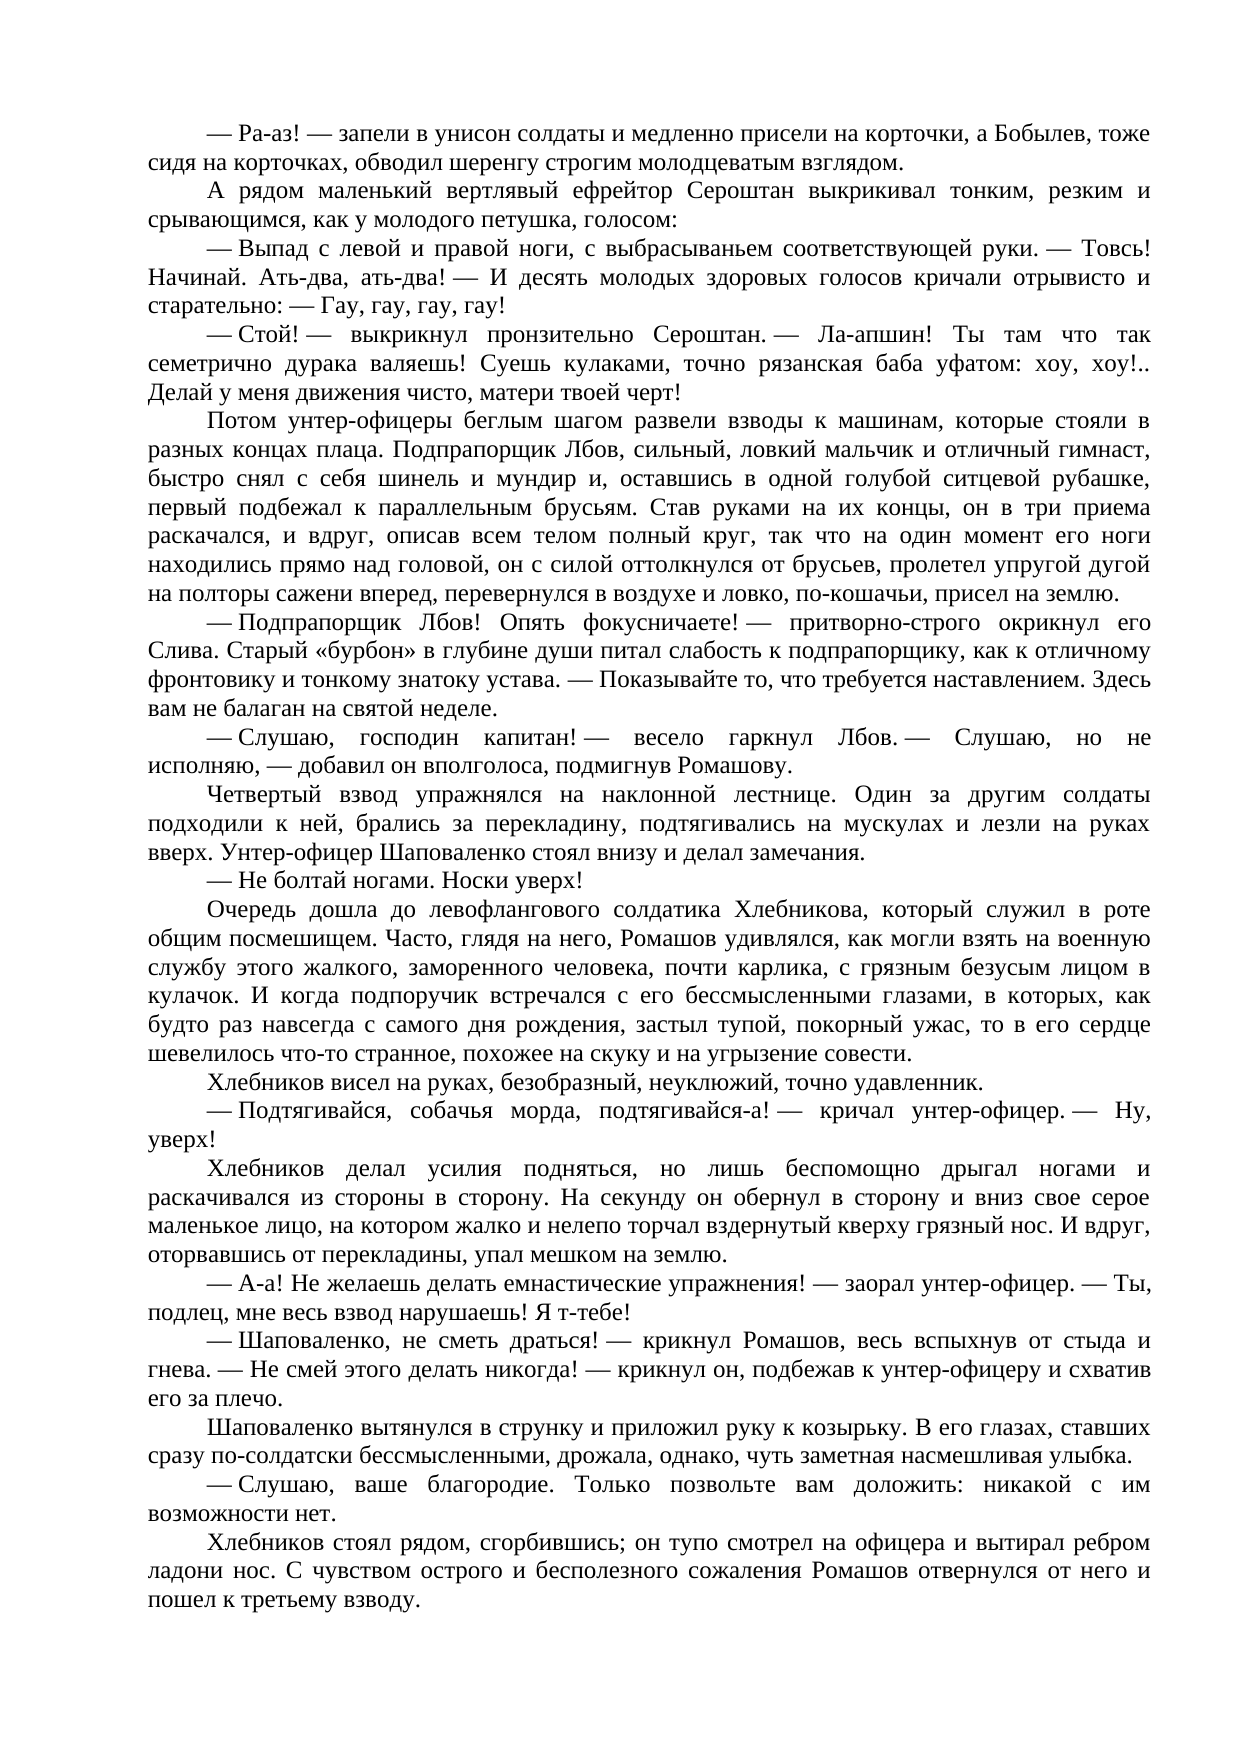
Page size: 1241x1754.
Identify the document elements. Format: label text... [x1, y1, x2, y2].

text — Слушаю, господин капитан! — весело гаркнул Лбов. — Слушаю, но не исполняю, — добавил он вполголоса, подмигнув Ромашову. [148, 722, 1152, 779]
text — Стой! — выкрикнул пронзительно Сероштан. — Ла-апшин! Ты там что так семетрично дурака валяешь! Суешь кулаками, точно рязанская баба уфатом: хоу, хоу!.. Делай у меня движения чисто, матери твоей черт! [148, 319, 1152, 406]
text — Не болтай ногами. Носки уверх! [148, 866, 1152, 894]
text Очередь дошла до левофлангового солдатика Хлебникова, который служил в роте общим посмешищем. Часто, глядя на него, Ромашов удивлялся, как могли взять на военную службу этого жалкого, заморенного человека, почти карлика, с грязным безусым лицом в кулачок. И когда подпоручик встречался с его бессмысленными глазами, в которых, как будто раз навсегда с самого дня рождения, застыл тупой, покорный ужас, то в его сердце шевелилось что-то странное, похожее на скуку и на угрызение совести. [148, 894, 1152, 1067]
text Четвертый взвод упражнялся на наклонной лестнице. Один за другим солдаты подходили к ней, брались за перекладину, подтягивались на мускулах и лезли на руках вверх. Унтер-офицер Шаповаленко стоял внизу и делал замечания. [148, 779, 1152, 866]
text — Выпад с левой и правой ноги, с выбрасываньем соответствующей руки. — Товсь! Начинай. Ать-два, ать-два! — И десять молодых здоровых голосов кричали отрывисто и старательно: — Гау, гау, гау, гау! [148, 233, 1152, 319]
text А рядом маленький вертлявый ефрейтор Сероштан выкрикивал тонким, резким и срывающимся, как у молодого петушка, голосом: [148, 176, 1152, 233]
text — Подпрапорщик Лбов! Опять фокусничаете! — притворно-строго окрикнул его Слива. Старый «бурбон» в глубине души питал слабость к подпрапорщику, как к отличному фронтовику и тонкому знатоку устава. — Показывайте то, что требуется наставлением. Здесь вам не балаган на святой неделе. [148, 607, 1152, 722]
text Хлебников стоял рядом, сгорбившись; он тупо смотрел на офицера и вытирал ребром ладони нос. С чувством острого и бесполезного сожаления Ромашов отвернулся от него и пошел к третьему взводу. [148, 1527, 1152, 1613]
text — Подтягивайся, собачья морда, подтягивайся-а! — кричал унтер-офицер. — Ну, уверх! [148, 1096, 1152, 1153]
text — Ра-аз! — запели в унисон солдаты и медленно присели на корточки, а Бобылев, тоже сидя на корточках, обводил шеренгу строгим молодцеватым взглядом. [148, 118, 1152, 176]
text Потом унтер-офицеры беглым шагом развели взводы к машинам, которые стояли в разных концах плаца. Подпрапорщик Лбов, сильный, ловкий мальчик и отличный гимнаст, быстро снял с себя шинель и мундир и, оставшись в одной голубой ситцевой рубашке, первый подбежал к параллельным брусьям. Став руками на их концы, он в три приема раскачался, и вдруг, описав всем телом полный круг, так что на один момент его ноги находились прямо над головой, он с силой оттолкнулся от брусьев, пролетел упругой дугой на полторы сажени вперед, перевернулся в воздухе и ловко, по-кошачьи, присел на землю. [148, 406, 1152, 607]
text Шаповаленко вытянулся в струнку и приложил руку к козырьку. В его глазах, ставших сразу по-солдатски бессмысленными, дрожала, однако, чуть заметная насмешливая улыбка. [148, 1412, 1152, 1469]
text — Шаповаленко, не сметь драться! — крикнул Ромашов, весь вспыхнув от стыда и гнева. — Не смей этого делать никогда! — крикнул он, подбежав к унтер-офицеру и схватив его за плечо. [148, 1326, 1152, 1412]
text — Слушаю, ваше благородие. Только позвольте вам доложить: никакой с им возможности нет. [148, 1469, 1152, 1527]
text — А-а! Не желаешь делать емнастические упражнения! — заорал унтер-офицер. — Ты, подлец, мне весь взвод нарушаешь! Я т-тебе! [148, 1268, 1152, 1326]
text Хлебников висел на руках, безобразный, неуклюжий, точно удавленник. [148, 1067, 1152, 1096]
text Хлебников делал усилия подняться, но лишь беспомощно дрыгал ногами и раскачивался из стороны в сторону. На секунду он обернул в сторону и вниз свое серое маленькое лицо, на котором жалко и нелепо торчал вздернутый кверху грязный нос. И вдруг, оторвавшись от перекладины, упал мешком на землю. [148, 1153, 1152, 1268]
